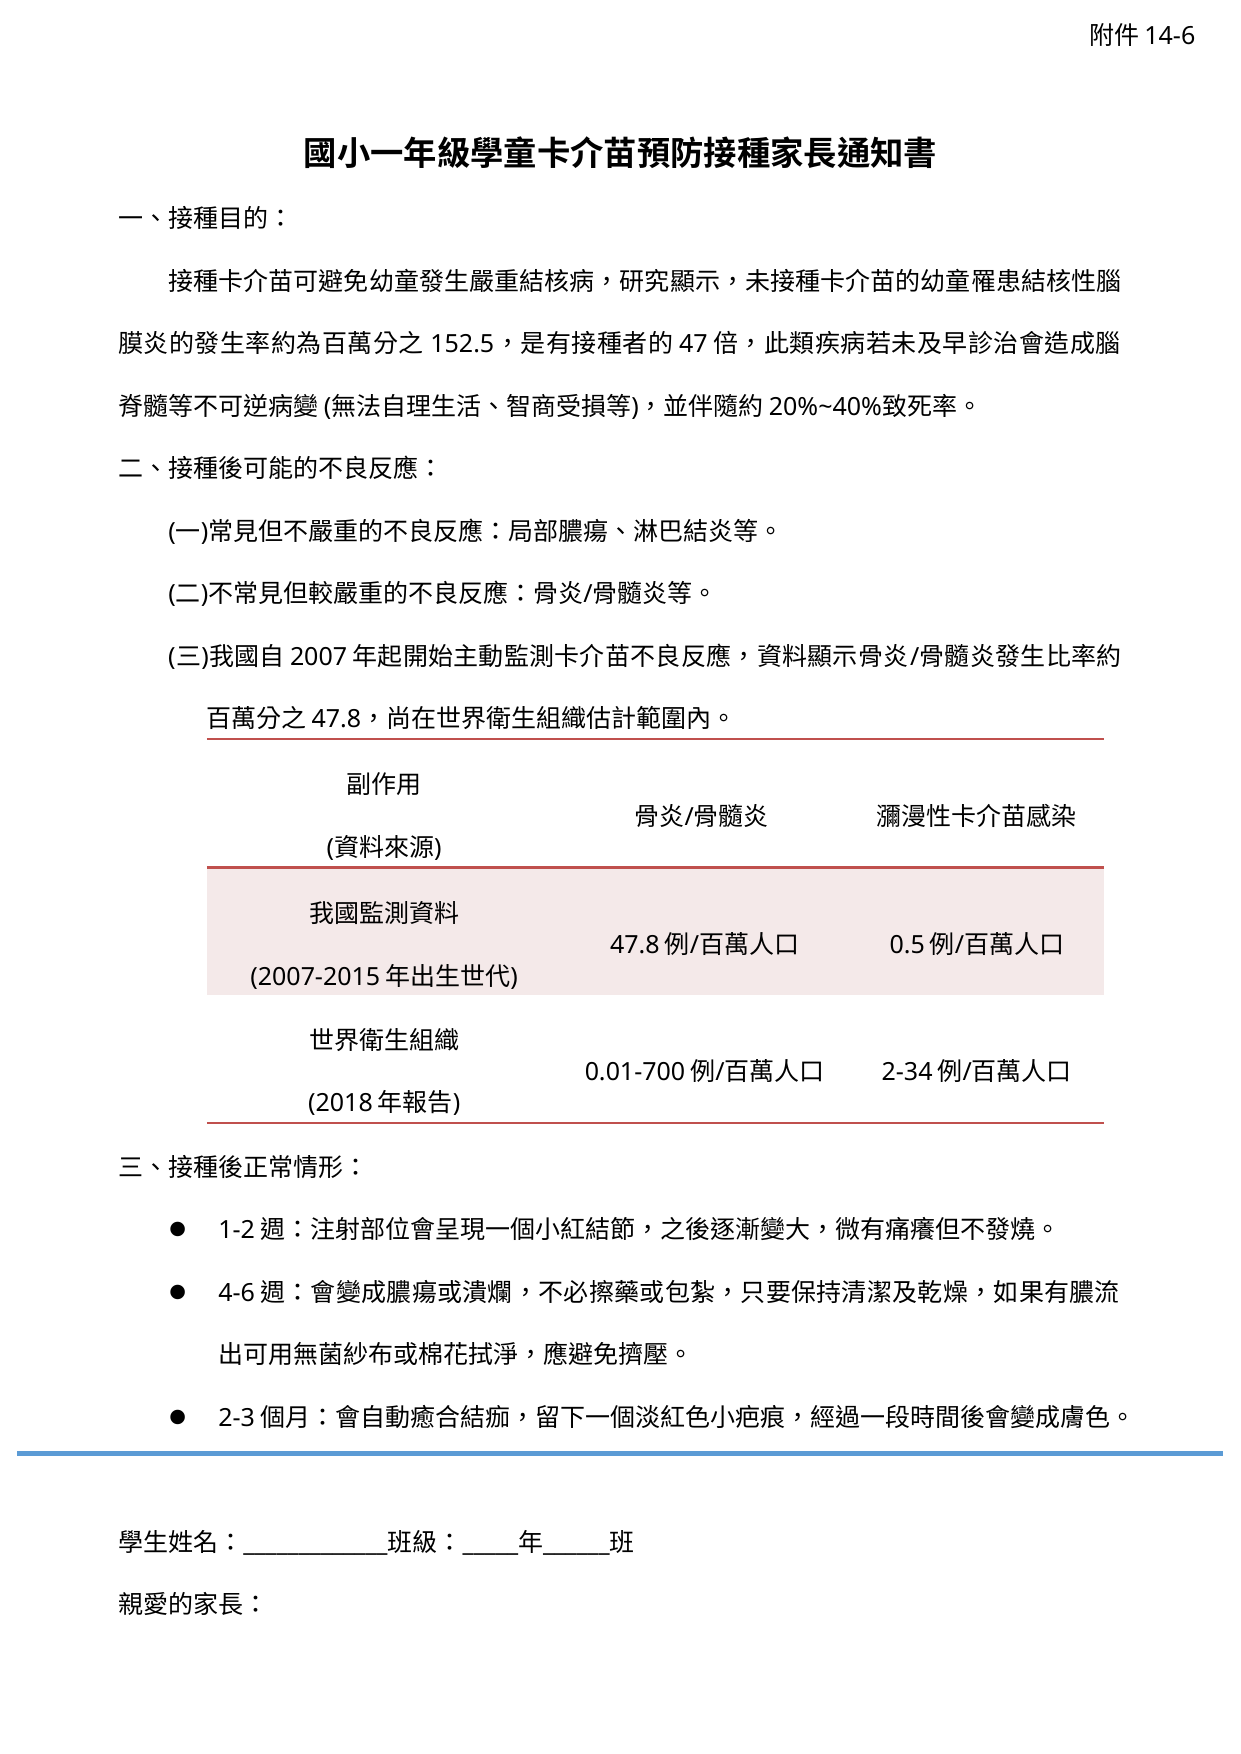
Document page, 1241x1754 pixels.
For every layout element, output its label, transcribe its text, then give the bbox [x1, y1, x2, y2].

text 接種卡介苗可避免幼童發生嚴重結核病，研究顯示，未接種卡介苗的幼童罹患結核性腦膜炎的發生率約為百萬分之152.5，是有接種者的47倍，此類疾病若未及早診治會造成腦脊髓等不可逆病變 (無法自理生活、智商受損等)，並伴隨約20%~40%致死率。 [118, 238, 1122, 425]
text (二)不常見但較嚴重的不良反應：骨炎/骨髓炎等。 [168, 550, 1122, 613]
text (三)我國自2007年起開始主動監測卡介苗不良反應，資料顯示骨炎/骨髓炎發生比率約百萬分之47.8，尚在世界衛生組織估計範圍內。 [168, 613, 1122, 738]
table_cell 0.01-700例/百萬人口 [561, 995, 842, 1122]
table_cell 我國監測資料 (2007-2015年出生世代) [207, 869, 561, 995]
text 國小一年級學童卡介苗預防接種家長通知書 [118, 127, 1122, 175]
table_header 瀰漫性卡介苗感染 [842, 740, 1104, 866]
text [1074, 8, 1228, 66]
list 1-2週：注射部位會呈現一個小紅結節，之後逐漸變大，微有痛癢但不發燒。 [168, 1186, 1122, 1249]
table_header 副作用 (資料來源) [207, 740, 561, 866]
text 學生姓名：_____________班級：_____年______班 [118, 1499, 1122, 1561]
table_cell 47.8例/百萬人口 [561, 869, 842, 995]
table_header 骨炎/骨髓炎 [561, 740, 842, 866]
text 一、接種目的： [118, 175, 1122, 238]
table_cell 2-34例/百萬人口 [842, 995, 1104, 1122]
table_cell 世界衛生組織 (2018年報告) [207, 995, 561, 1122]
text (一)常見但不嚴重的不良反應：局部膿瘍、淋巴結炎等。 [168, 488, 1122, 550]
text 附件14-6 [1089, 16, 1213, 52]
list 2-3個月：會自動癒合結痂，留下一個淡紅色小疤痕，經過一段時間後會變成膚色。 [168, 1374, 1122, 1436]
text 二、接種後可能的不良反應： [118, 425, 1122, 488]
list 4-6週：會變成膿瘍或潰爛，不必擦藥或包紮，只要保持清潔及乾燥，如果有膿流出可用無菌紗布或棉花拭淨，應避免擠壓。 [168, 1249, 1122, 1374]
text 親愛的家長： [118, 1561, 1122, 1624]
table_cell 0.5例/百萬人口 [842, 869, 1104, 995]
text 三、接種後正常情形： [118, 1124, 1122, 1186]
